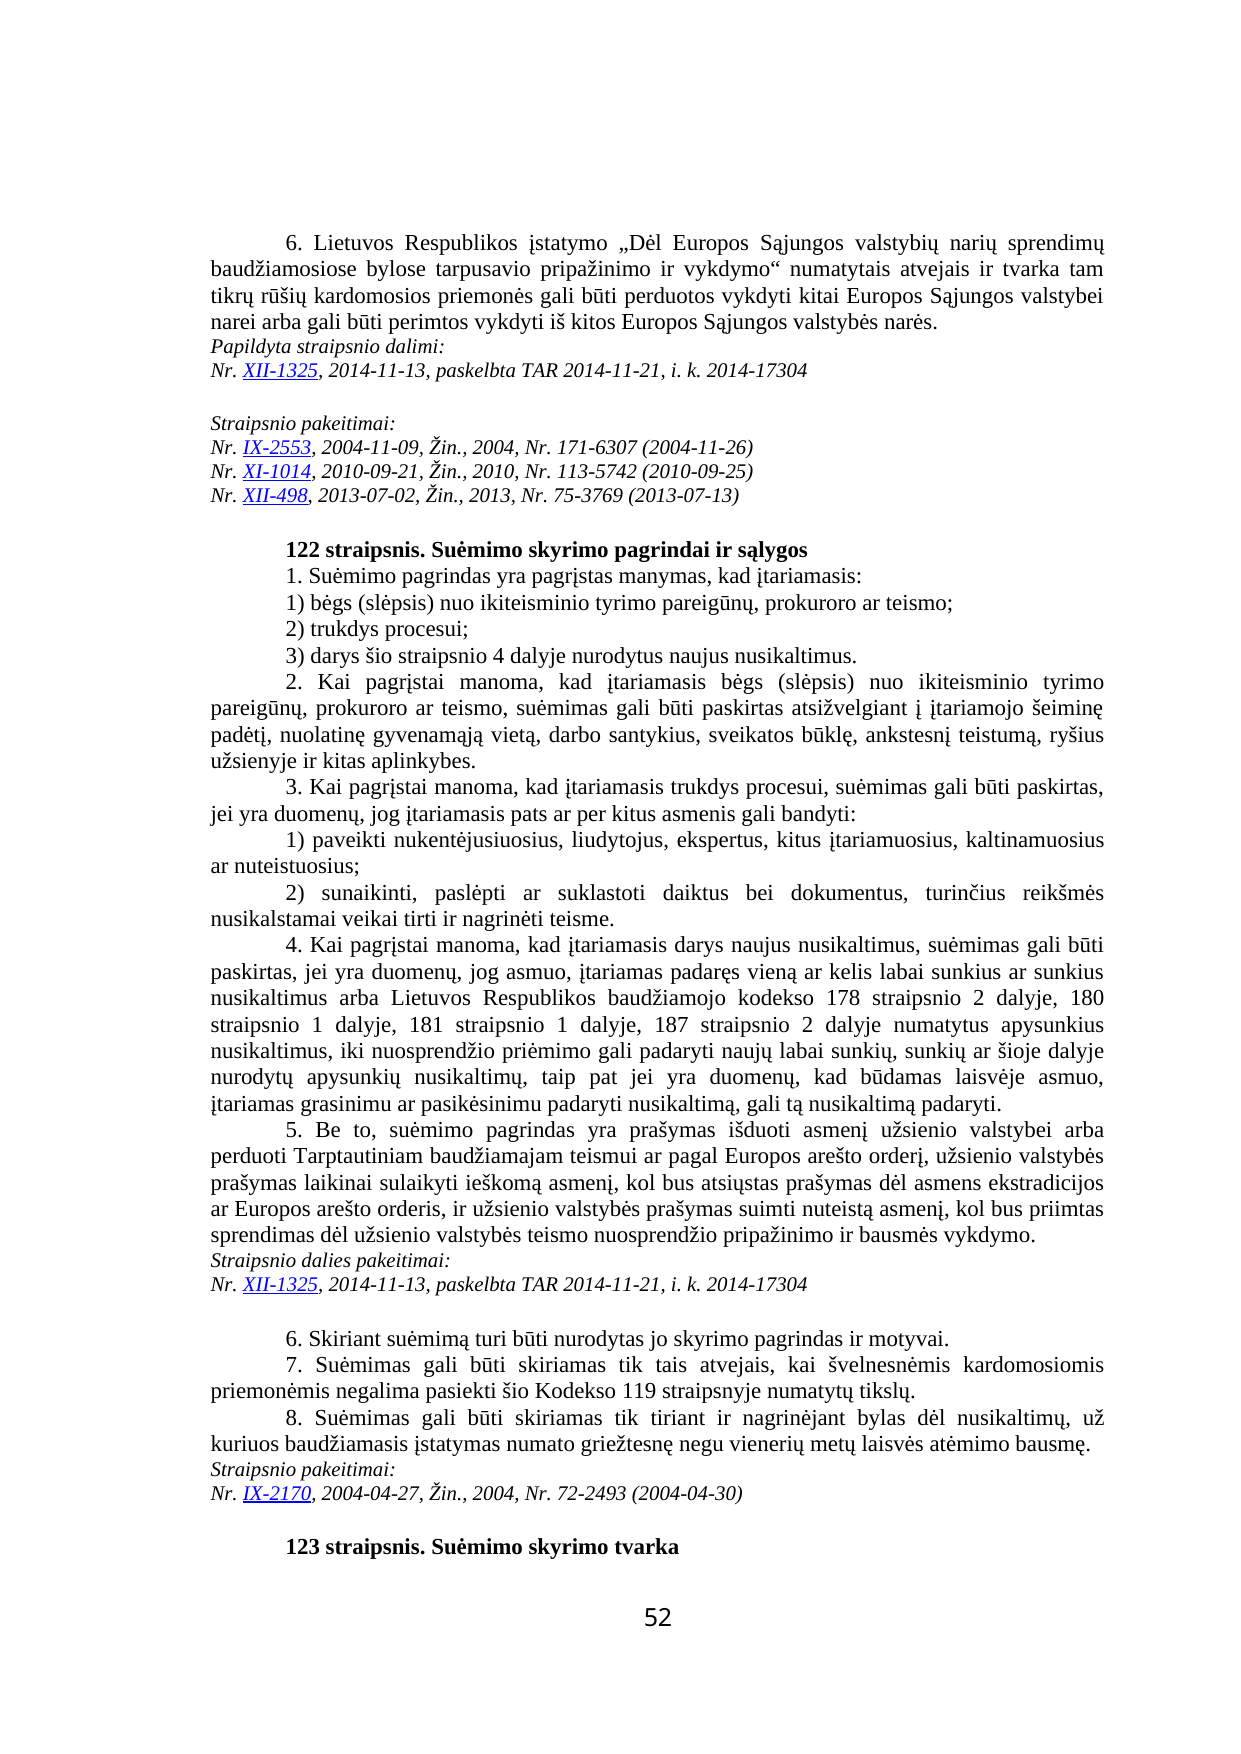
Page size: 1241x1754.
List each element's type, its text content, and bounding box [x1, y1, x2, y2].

text 6. Skiriant suėmimą turi būti nurodytas jo skyrimo pagrindas ir motyvai. [210, 1325, 1105, 1351]
text 1) bėgs (slėpsis) nuo ikiteisminio tyrimo pareigūnų, prokuroro ar teismo; [210, 589, 1105, 615]
text 122 straipsnis. Suėmimo skyrimo pagrindai ir sąlygos [210, 536, 1105, 563]
text 2) trukdys procesui; [210, 615, 1105, 642]
text 1) paveikti nukentėjusiuosius, liudytojus, ekspertus, kitus įtariamuosius, kaltinamuosius ar nuteistuosius; [210, 826, 1105, 879]
text Straipsnio dalies pakeitimai: [210, 1248, 1105, 1272]
text Nr. XII-1325, 2014-11-13, paskelbta TAR 2014-11-21, i. k. 2014-17304 [210, 358, 1105, 382]
text 6. Lietuvos Respublikos įstatymo „Dėl Europos Sąjungos valstybių narių sprendimų baudžiamosiose bylose tarpusavio pripažinimo ir vykdymo“ numatytais atvejais ir tvarka tam tikrų rūšių kardomosios priemonės gali būti perduotos vykdyti kitai Europos Sąjungos valstybei narei arba gali būti perimtos vykdyti iš kitos Europos Sąjungos valstybės narės. [210, 229, 1105, 334]
text Nr. IX-2170, 2004-04-27, Žin., 2004, Nr. 72-2493 (2004-04-30) [210, 1481, 1105, 1504]
text Straipsnio pakeitimai: [210, 1456, 1105, 1481]
text 4. Kai pagrįstai manoma, kad įtariamasis darys naujus nusikaltimus, suėmimas gali būti paskirtas, jei yra duomenų, jog asmuo, įtariamas padaręs vieną ar kelis labai sunkius ar sunkius nusikaltimus arba Lietuvos Respublikos baudžiamojo kodekso 178 straipsnio 2 dalyje, 180 straipsnio 1 dalyje, 181 straipsnio 1 dalyje, 187 straipsnio 2 dalyje numatytus apysunkius nusikaltimus, iki nuosprendžio priėmimo gali padaryti naujų labai sunkių, sunkių ar šioje dalyje nurodytų apysunkių nusikaltimų, taip pat jei yra duomenų, kad būdamas laisvėje asmuo, įtariamas grasinimu ar pasikėsinimu padaryti nusikaltimą, gali tą nusikaltimą padaryti. [210, 932, 1105, 1116]
text 123 straipsnis. Suėmimo skyrimo tvarka [210, 1533, 1105, 1560]
text 8. Suėmimas gali būti skiriamas tik tiriant ir nagrinėjant bylas dėl nusikaltimų, už kuriuos baudžiamasis įstatymas numato griežtesnę negu vienerių metų laisvės atėmimo bausmę. [210, 1404, 1105, 1456]
text Nr. XII-1325, 2014-11-13, paskelbta TAR 2014-11-21, i. k. 2014-17304 [210, 1272, 1105, 1296]
text 7. Suėmimas gali būti skiriamas tik tais atvejais, kai švelnesnėmis kardomosiomis priemonėmis negalima pasiekti šio Kodekso 119 straipsnyje numatytų tikslų. [210, 1351, 1105, 1404]
text Straipsnio pakeitimai: [210, 411, 1105, 435]
text 3. Kai pagrįstai manoma, kad įtariamasis trukdys procesui, suėmimas gali būti paskirtas, jei yra duomenų, jog įtariamasis pats ar per kitus asmenis gali bandyti: [210, 773, 1105, 826]
text Papildyta straipsnio dalimi: [210, 334, 1105, 358]
text 3) darys šio straipsnio 4 dalyje nurodytus naujus nusikaltimus. [210, 642, 1105, 668]
text Nr. IX-2553, 2004-11-09, Žin., 2004, Nr. 171-6307 (2004-11-26) [210, 435, 1105, 459]
text Nr. XI-1014, 2010-09-21, Žin., 2010, Nr. 113-5742 (2010-09-25) [210, 459, 1105, 483]
text 5. Be to, suėmimo pagrindas yra prašymas išduoti asmenį užsienio valstybei arba perduoti Tarptautiniam baudžiamajam teismui ar pagal Europos arešto orderį, užsienio valstybės prašymas laikinai sulaikyti ieškomą asmenį, kol bus atsiųstas prašymas dėl asmens ekstradicijos ar Europos arešto orderis, ir užsienio valstybės prašymas suimti nuteistą asmenį, kol bus priimtas sprendimas dėl užsienio valstybės teismo nuosprendžio pripažinimo ir bausmės vykdymo. [210, 1116, 1105, 1248]
text Nr. XII-498, 2013-07-02, Žin., 2013, Nr. 75-3769 (2013-07-13) [210, 483, 1105, 507]
text 2. Kai pagrįstai manoma, kad įtariamasis bėgs (slėpsis) nuo ikiteisminio tyrimo pareigūnų, prokuroro ar teismo, suėmimas gali būti paskirtas atsižvelgiant į įtariamojo šeiminę padėtį, nuolatinę gyvenamąją vietą, darbo santykius, sveikatos būklę, ankstesnį teistumą, ryšius užsienyje ir kitas aplinkybes. [210, 668, 1105, 773]
text 2) sunaikinti, paslėpti ar suklastoti daiktus bei dokumentus, turinčius reikšmės nusikalstamai veikai tirti ir nagrinėti teisme. [210, 879, 1105, 932]
text 1. Suėmimo pagrindas yra pagrįstas manymas, kad įtariamasis: [210, 563, 1105, 589]
